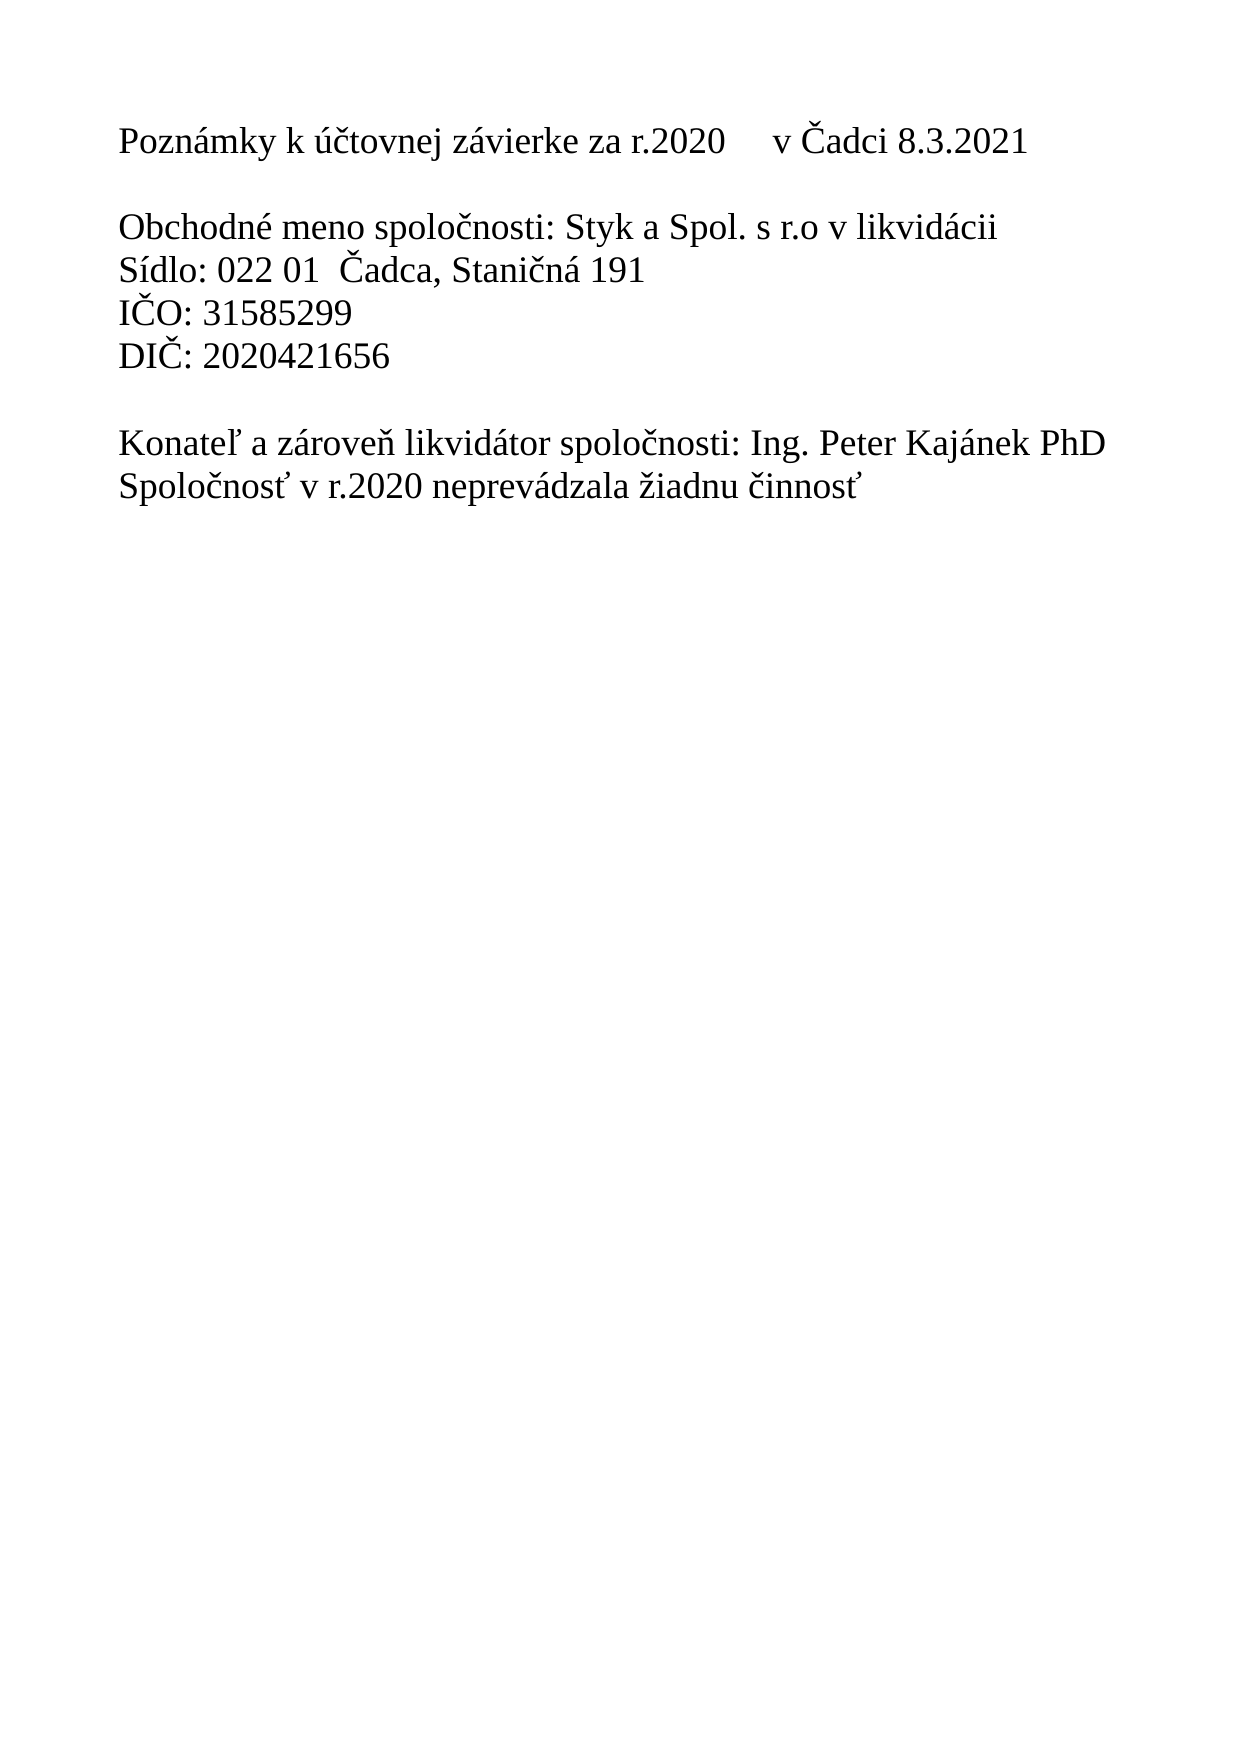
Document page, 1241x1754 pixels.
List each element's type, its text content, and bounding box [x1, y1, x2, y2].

text Obchodné meno spoločnosti: Styk a Spol. s r.o v likvidácii [118, 204, 1122, 247]
text DIČ: 2020421656 [118, 334, 1122, 377]
text Sídlo: 022 01 Čadca, Staničná 191 [118, 247, 1122, 291]
text Konateľ a zároveň likvidátor spoločnosti: Ing. Peter Kajánek PhD [118, 420, 1122, 463]
text Spoločnosť v r.2020 neprevádzala žiadnu činnosť [118, 463, 1122, 506]
text Poznámky k účtovnej závierke za r.2020 v Čadci 8.3.2021 [118, 118, 1122, 161]
text IČO: 31585299 [118, 291, 1122, 334]
